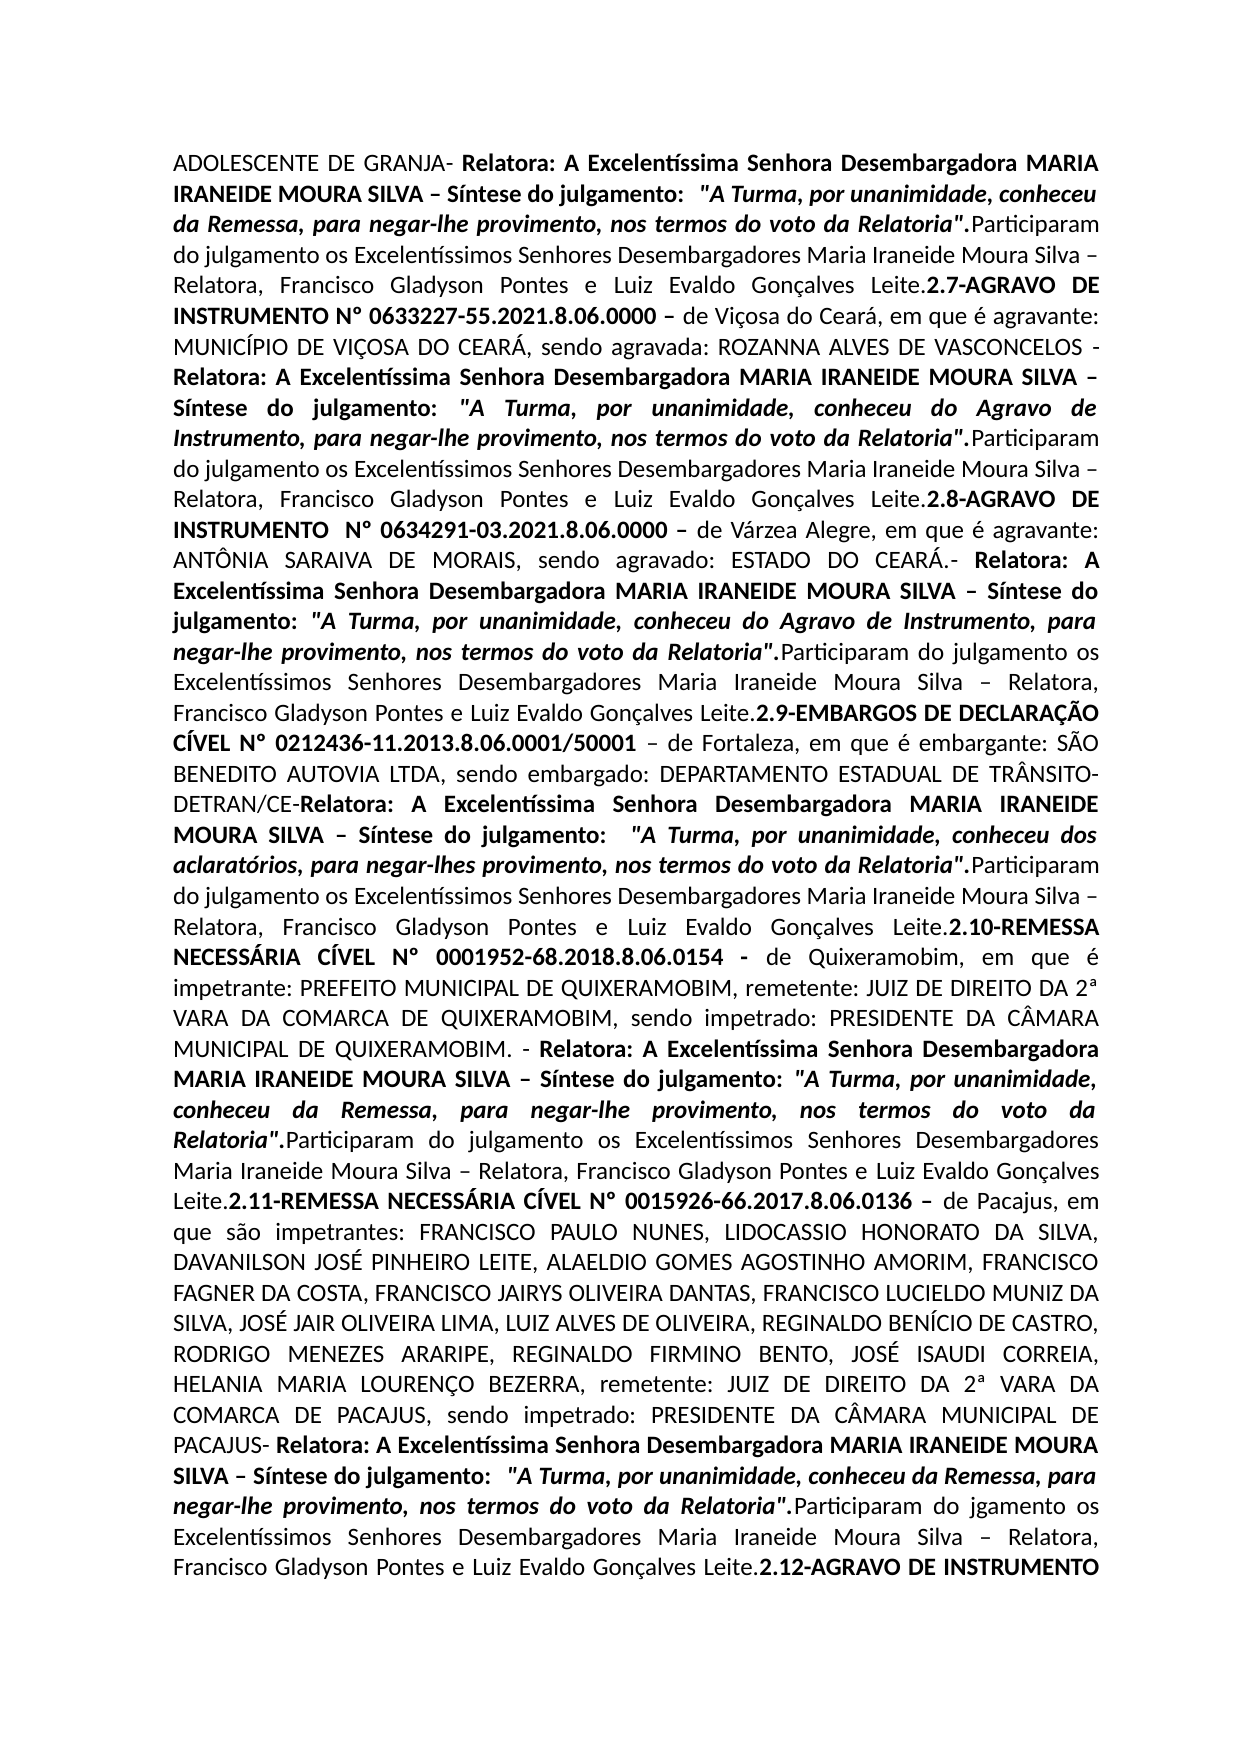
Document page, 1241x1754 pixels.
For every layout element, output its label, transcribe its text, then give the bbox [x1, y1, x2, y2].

text ADOLESCENTE DE GRANJA- Relatora: A Excelentíssima Senhora Desembargadora MARIA IRANEIDE MOURA SILVA – Síntese do julgamento: "A Turma, por unanimidade, conheceu da Remessa, para negar-lhe provimento, nos termos do voto da Relatoria".Participaram do julgamento os Excelentíssimos Senhores Desembargadores Maria Iraneide Moura Silva – Relatora, Francisco Gladyson Pontes e Luiz Evaldo Gonçalves Leite.2.7-AGRAVO DE INSTRUMENTO Nº 0633227-55.2021.8.06.0000 – de Viçosa do Ceará, em que é agravante: MUNICÍPIO DE VIÇOSA DO CEARÁ, sendo agravada: ROZANNA ALVES DE VASCONCELOS - Relatora: A Excelentíssima Senhora Desembargadora MARIA IRANEIDE MOURA SILVA – Síntese do julgamento: "A Turma, por unanimidade, conheceu do Agravo de Instrumento, para negar-lhe provimento, nos termos do voto da Relatoria".Participaram do julgamento os Excelentíssimos Senhores Desembargadores Maria Iraneide Moura Silva – Relatora, Francisco Gladyson Pontes e Luiz Evaldo Gonçalves Leite.2.8-AGRAVO DE INSTRUMENTO Nº 0634291-03.2021.8.06.0000 – de Várzea Alegre, em que é agravante: ANTÔNIA SARAIVA DE MORAIS, sendo agravado: ESTADO DO CEARÁ.- Relatora: A Excelentíssima Senhora Desembargadora MARIA IRANEIDE MOURA SILVA – Síntese do julgamento: "A Turma, por unanimidade, conheceu do Agravo de Instrumento, para negar-lhe provimento, nos termos do voto da Relatoria".Participaram do julgamento os Excelentíssimos Senhores Desembargadores Maria Iraneide Moura Silva – Relatora, Francisco Gladyson Pontes e Luiz Evaldo Gonçalves Leite.2.9-EMBARGOS DE DECLARAÇÃO CÍVEL Nº 0212436-11.2013.8.06.0001/50001 – de Fortaleza, em que é embargante: SÃO BENEDITO AUTOVIA LTDA, sendo embargado: DEPARTAMENTO ESTADUAL DE TRÂNSITO-DETRAN/CE-Relatora: A Excelentíssima Senhora Desembargadora MARIA IRANEIDE MOURA SILVA – Síntese do julgamento: "A Turma, por unanimidade, conheceu dos aclaratórios, para negar-lhes provimento, nos termos do voto da Relatoria".Participaram do julgamento os Excelentíssimos Senhores Desembargadores Maria Iraneide Moura Silva – Relatora, Francisco Gladyson Pontes e Luiz Evaldo Gonçalves Leite.2.10-REMESSA NECESSÁRIA CÍVEL Nº 0001952-68.2018.8.06.0154 - de Quixeramobim, em que é impetrante: PREFEITO MUNICIPAL DE QUIXERAMOBIM, remetente: JUIZ DE DIREITO DA 2ª VARA DA COMARCA DE QUIXERAMOBIM, sendo impetrado: PRESIDENTE DA CÂMARA MUNICIPAL DE QUIXERAMOBIM. - Relatora: A Excelentíssima Senhora Desembargadora MARIA IRANEIDE MOURA SILVA – Síntese do julgamento: "A Turma, por unanimidade, conheceu da Remessa, para negar-lhe provimento, nos termos do voto da Relatoria".Participaram do julgamento os Excelentíssimos Senhores Desembargadores Maria Iraneide Moura Silva – Relatora, Francisco Gladyson Pontes e Luiz Evaldo Gonçalves Leite.2.11-REMESSA NECESSÁRIA CÍVEL Nº 0015926-66.2017.8.06.0136 – de Pacajus, em que são impetrantes: FRANCISCO PAULO NUNES, LIDOCASSIO HONORATO DA SILVA, DAVANILSON JOSÉ PINHEIRO LEITE, ALAELDIO GOMES AGOSTINHO AMORIM, FRANCISCO FAGNER DA COSTA, FRANCISCO JAIRYS OLIVEIRA DANTAS, FRANCISCO LUCIELDO MUNIZ DA SILVA, JOSÉ JAIR OLIVEIRA LIMA, LUIZ ALVES DE OLIVEIRA, REGINALDO BENÍCIO DE CASTRO, RODRIGO MENEZES ARARIPE, REGINALDO FIRMINO BENTO, JOSÉ ISAUDI CORREIA, HELANIA MARIA LOURENÇO BEZERRA, remetente: JUIZ DE DIREITO DA 2ª VARA DA COMARCA DE PACAJUS, sendo impetrado: PRESIDENTE DA CÂMARA MUNICIPAL DE PACAJUS- Relatora: A Excelentíssima Senhora Desembargadora MARIA IRANEIDE MOURA SILVA – Síntese do julgamento: "A Turma, por unanimidade, conheceu da Remessa, para negar-lhe provimento, nos termos do voto da Relatoria".Participaram do jgamento os Excelentíssimos Senhores Desembargadores Maria Iraneide Moura Silva – Relatora, Francisco Gladyson Pontes e Luiz Evaldo Gonçalves Leite.2.12-AGRAVO DE INSTRUMENTO [173, 148, 1099, 1582]
